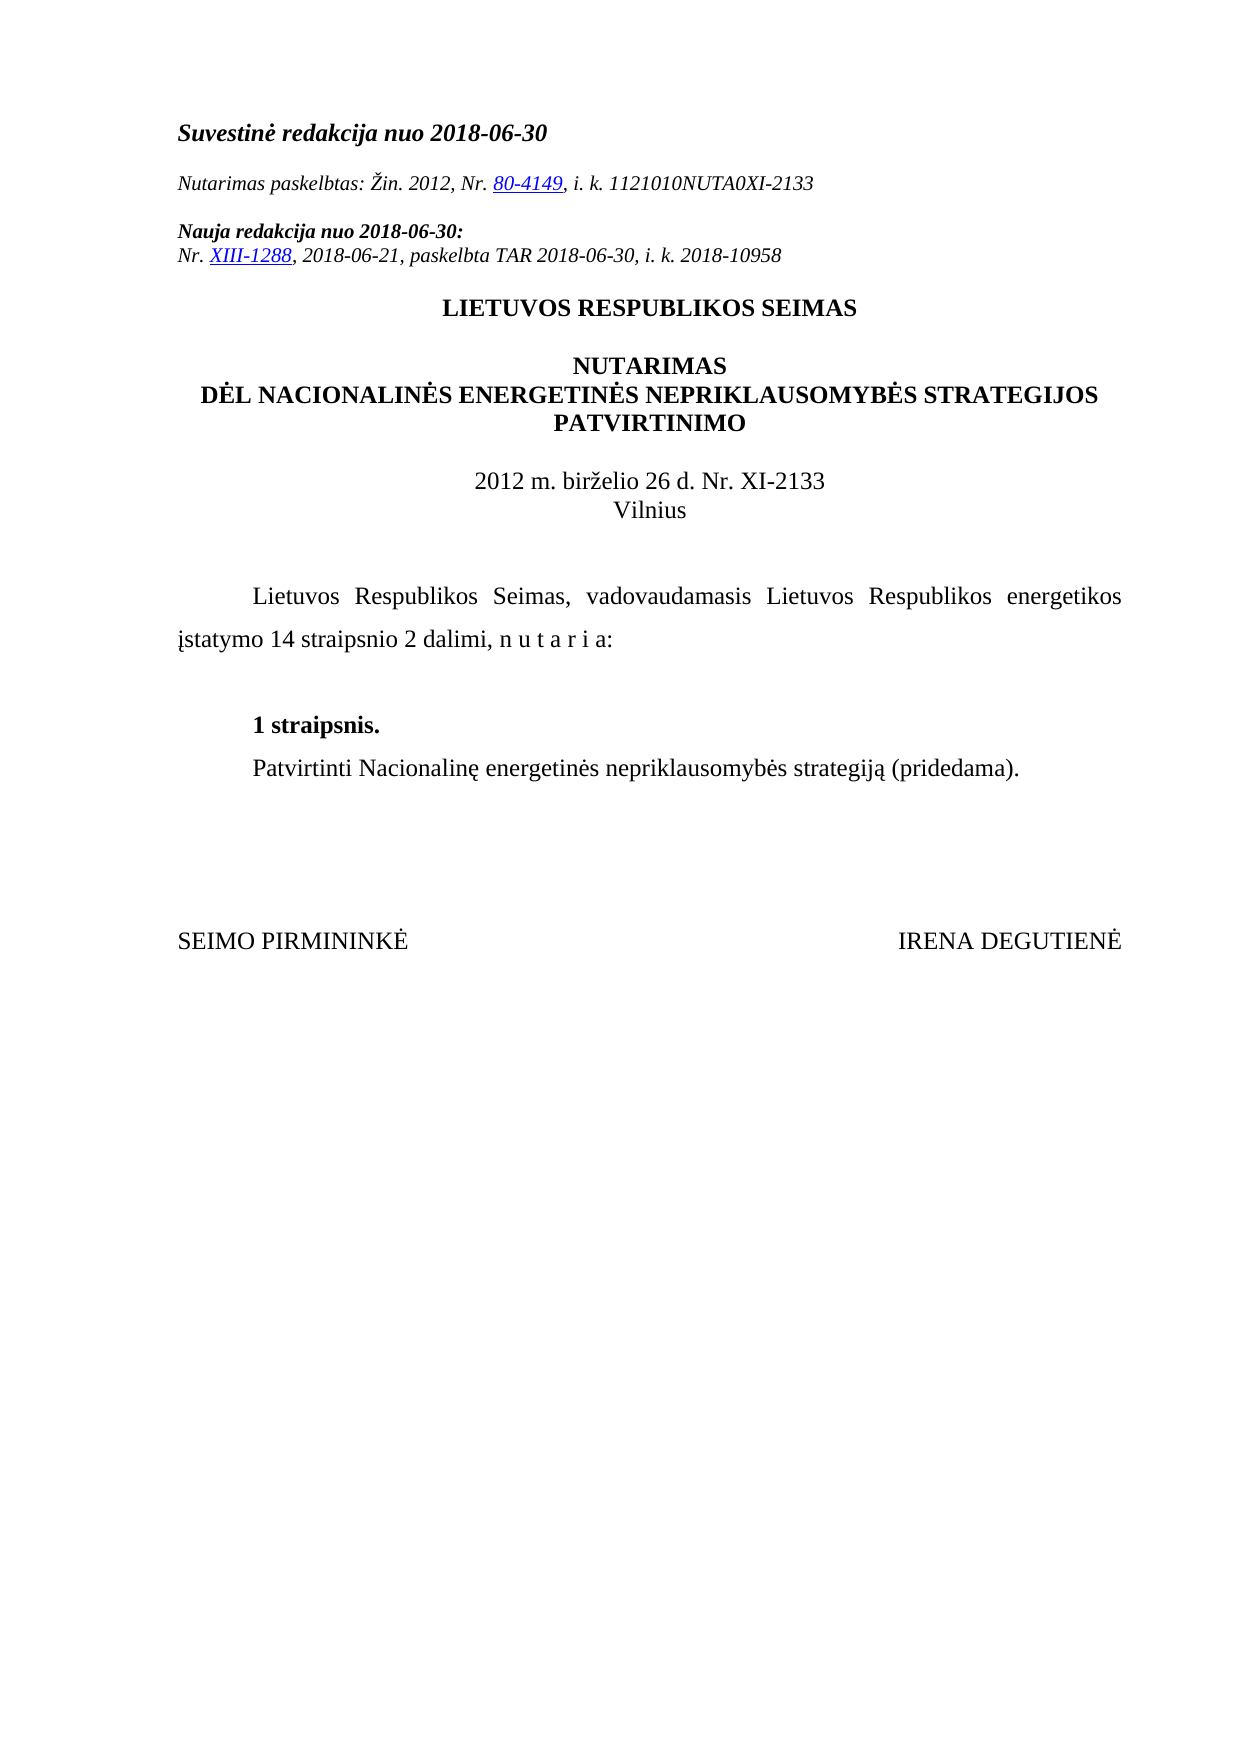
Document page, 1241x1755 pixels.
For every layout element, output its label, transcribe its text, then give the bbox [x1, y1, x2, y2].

text Patvirtinti Nacionalinę energetinės nepriklausomybės strategiją (pridedama). [177, 753, 1122, 782]
text LIETUVOS RESPUBLIKOS SEIMAS [177, 293, 1122, 322]
text Lietuvos Respublikos Seimas, vadovaudamasis Lietuvos Respublikos energetikos įstatymo 14 straipsnio 2 dalimi, n u t a r i a: [177, 581, 1122, 653]
text NUTARIMAS [177, 351, 1122, 380]
text Suvestinė redakcija nuo 2018-06-30 [177, 118, 1122, 147]
text DĖL NACIONALINĖS ENERGETINĖS NEPRIKLAUSOMYBĖS STRATEGIJOS PATVIRTINIMO [177, 380, 1122, 437]
text SEIMO PIRMININKĖ IRENA DEGUTIENĖ [177, 926, 1122, 955]
text Nauja redakcija nuo 2018-06-30: [177, 219, 1122, 243]
text 2012 m. birželio 26 d. Nr. XI-2133 [177, 466, 1122, 495]
text 1 straipsnis. [177, 710, 1122, 739]
text Nutarimas paskelbtas: Žin. 2012, Nr. 80-4149, i. k. 1121010NUTA0XI-2133 [177, 171, 1122, 195]
text Vilnius [177, 495, 1122, 523]
text Nr. XIII-1288, 2018-06-21, paskelbta TAR 2018-06-30, i. k. 2018-10958 [177, 243, 1122, 267]
